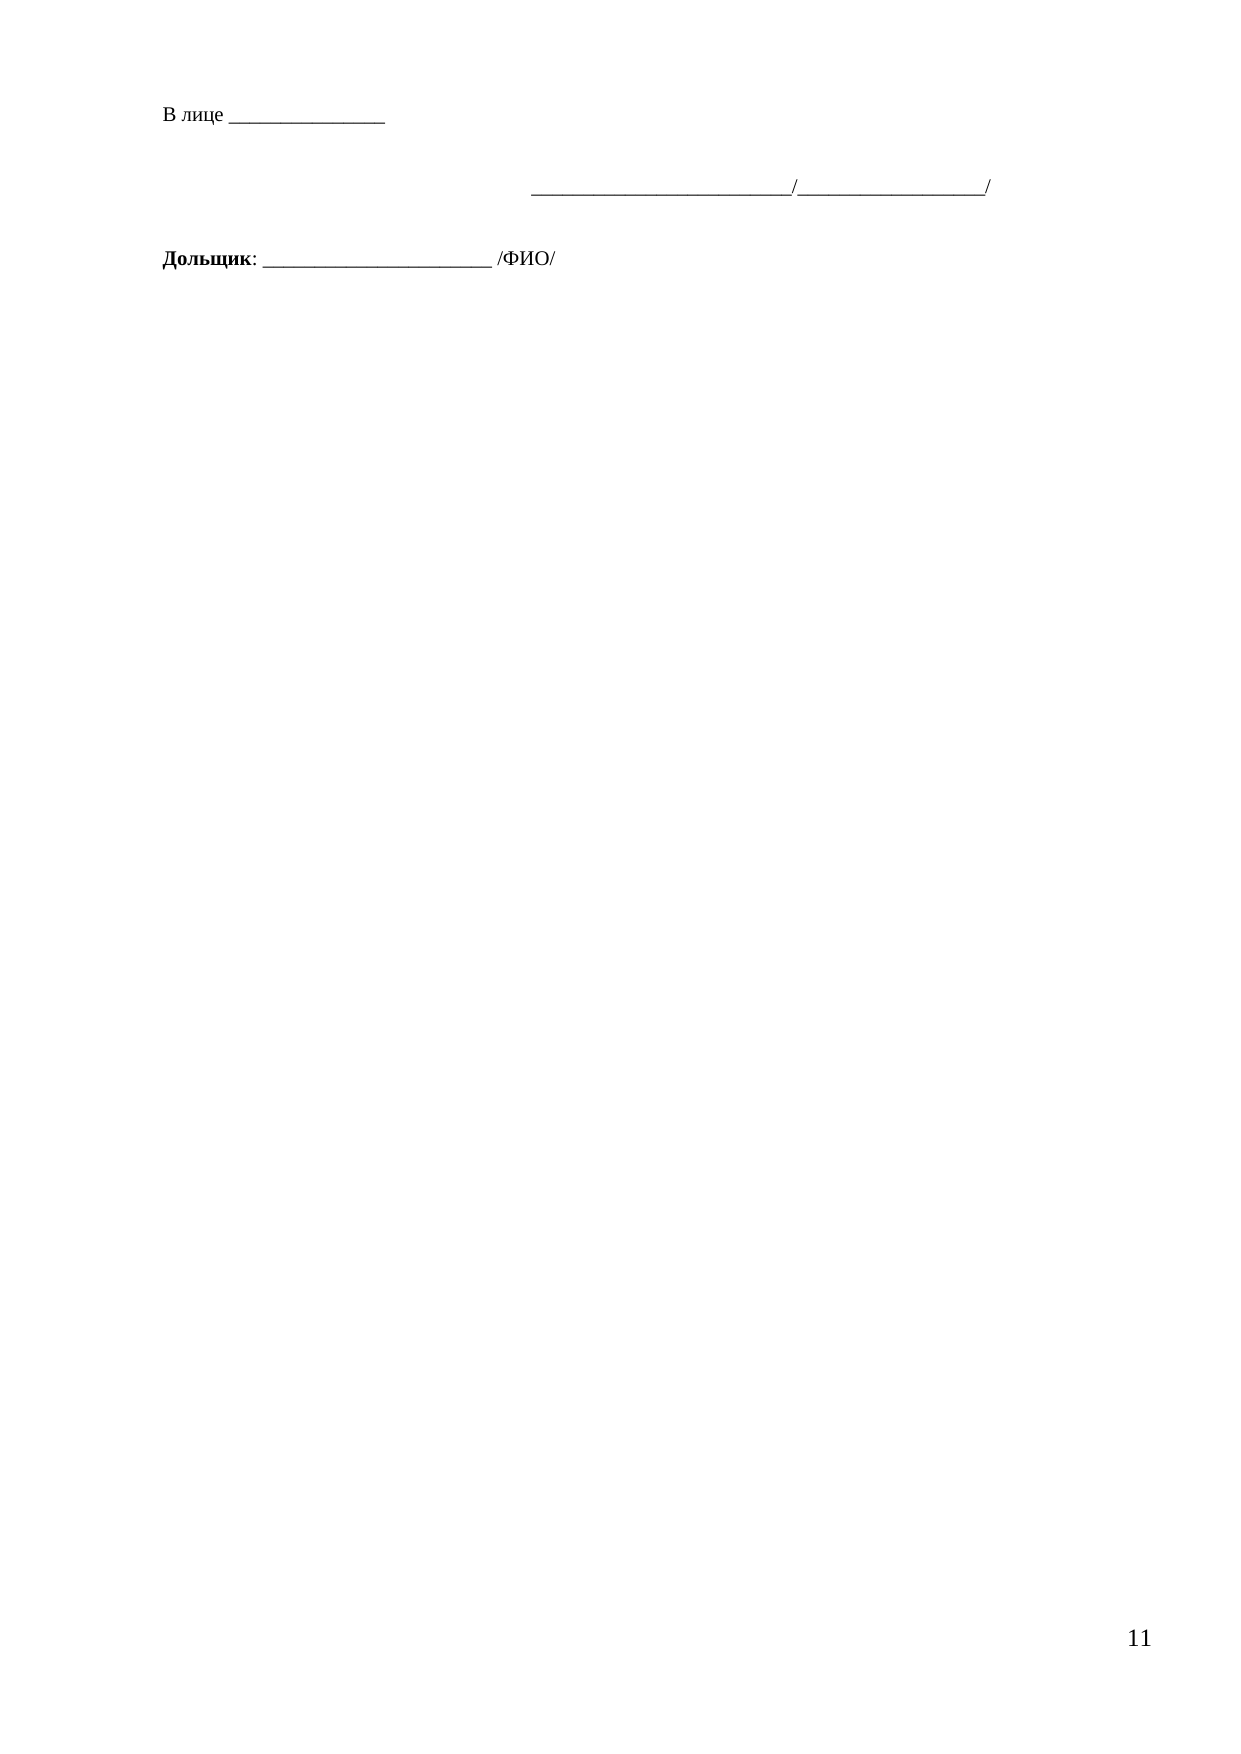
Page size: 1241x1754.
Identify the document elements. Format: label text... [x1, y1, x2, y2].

text В лице _______________ [162, 102, 1152, 126]
text Дольщик: ______________________ /ФИО/ [162, 246, 1152, 270]
text _________________________/__________________/ [457, 174, 1152, 198]
